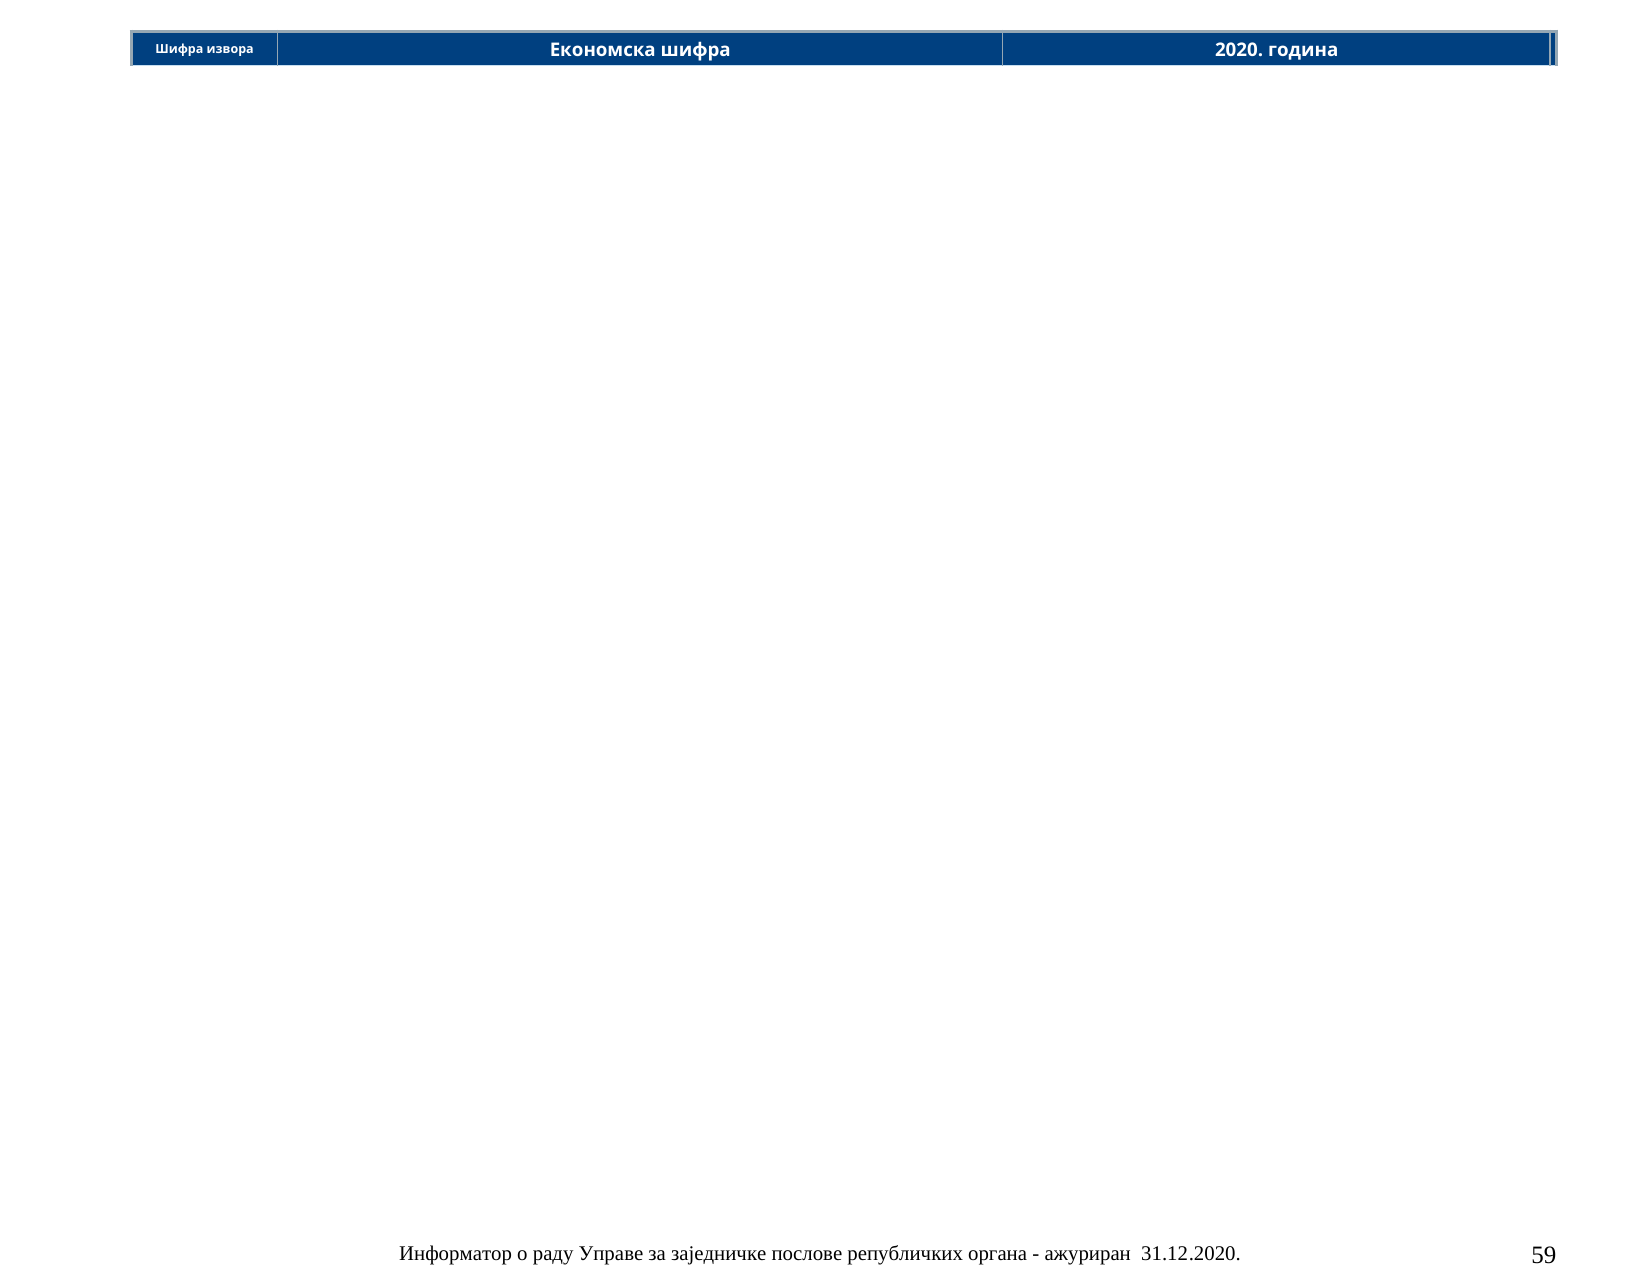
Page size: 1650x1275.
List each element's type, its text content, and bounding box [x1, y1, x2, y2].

table_header [1551, 33, 1555, 65]
table_header Шифра извора [133, 33, 277, 65]
table_header 2020. година [1003, 33, 1549, 65]
table_header Економска шифра [278, 33, 1002, 65]
